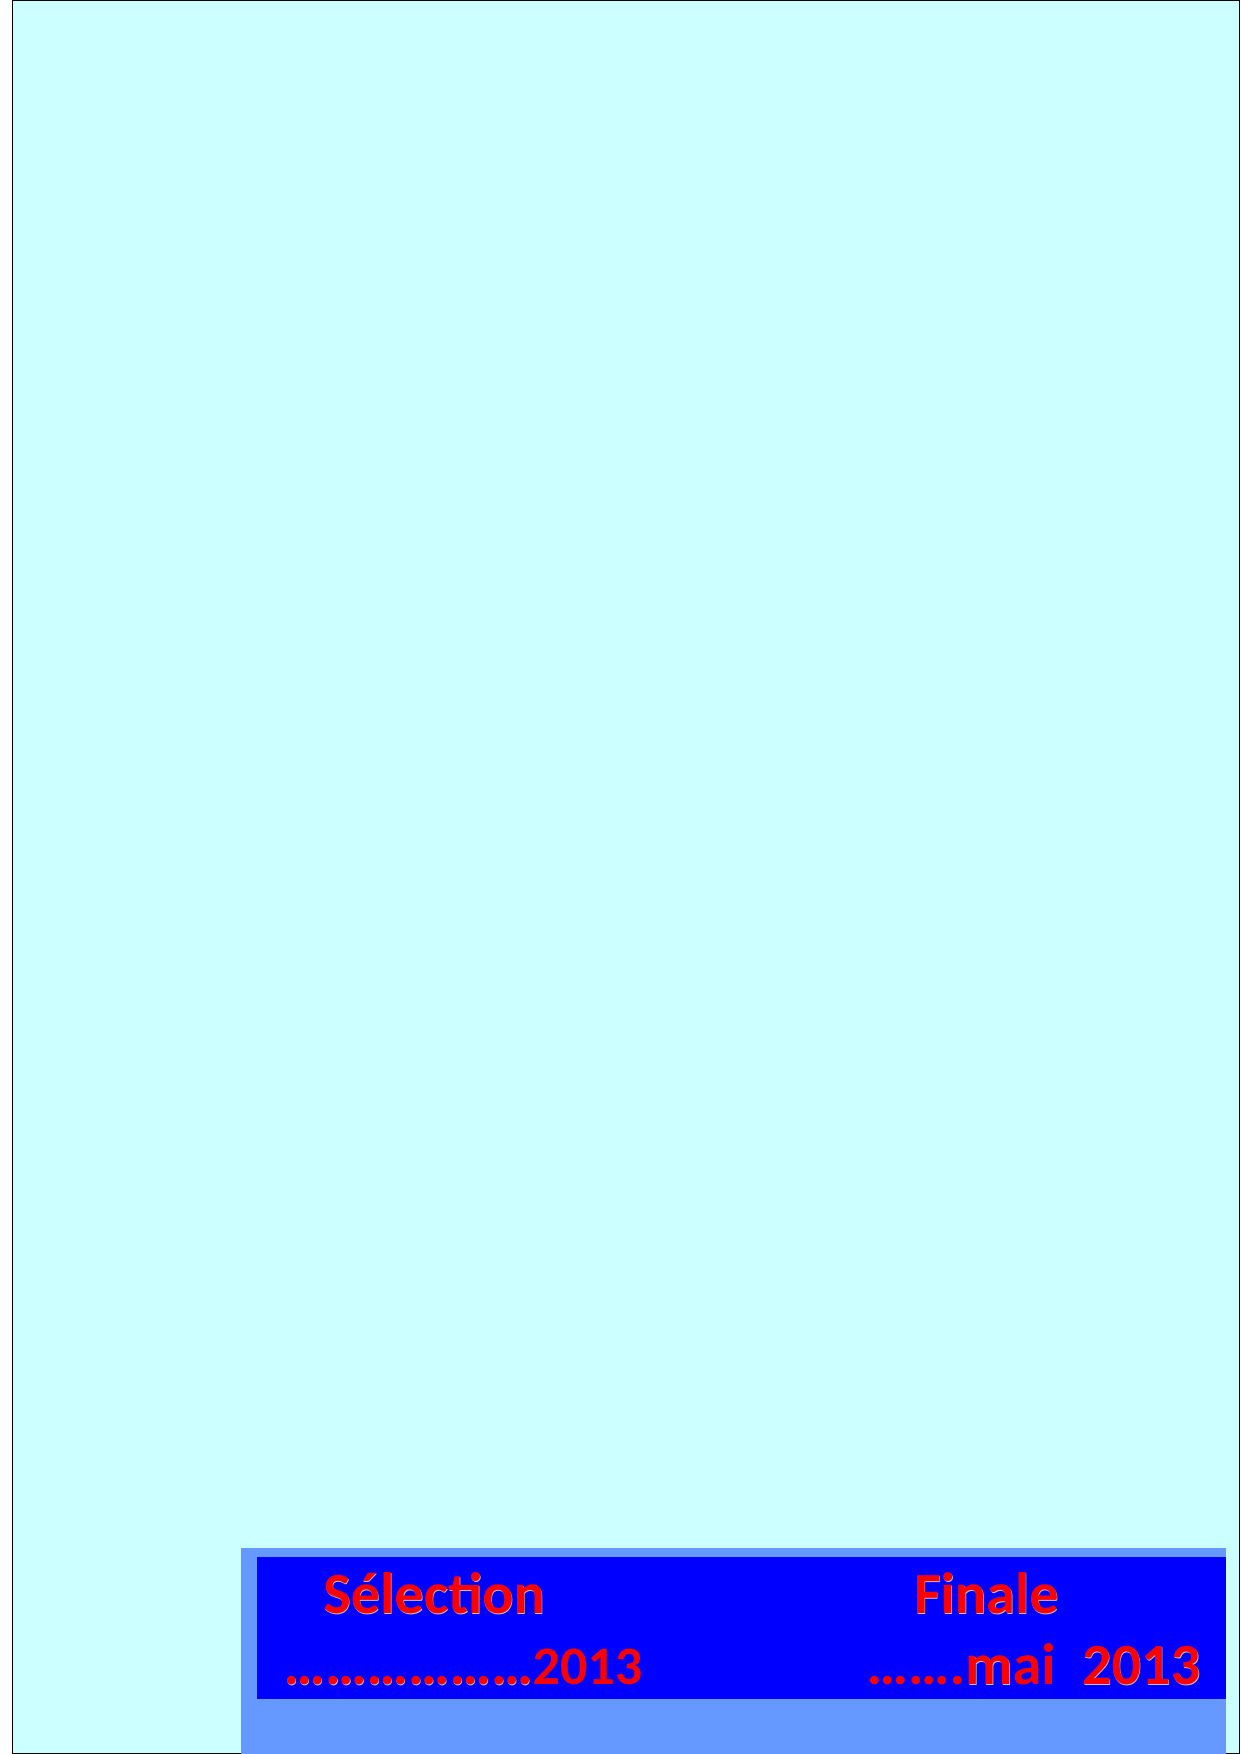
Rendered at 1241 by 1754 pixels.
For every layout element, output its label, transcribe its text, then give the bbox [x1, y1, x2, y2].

text ………………2013 …….mai 2013 [257, 1628, 1226, 1699]
text Sélection Finale [257, 1557, 1226, 1628]
